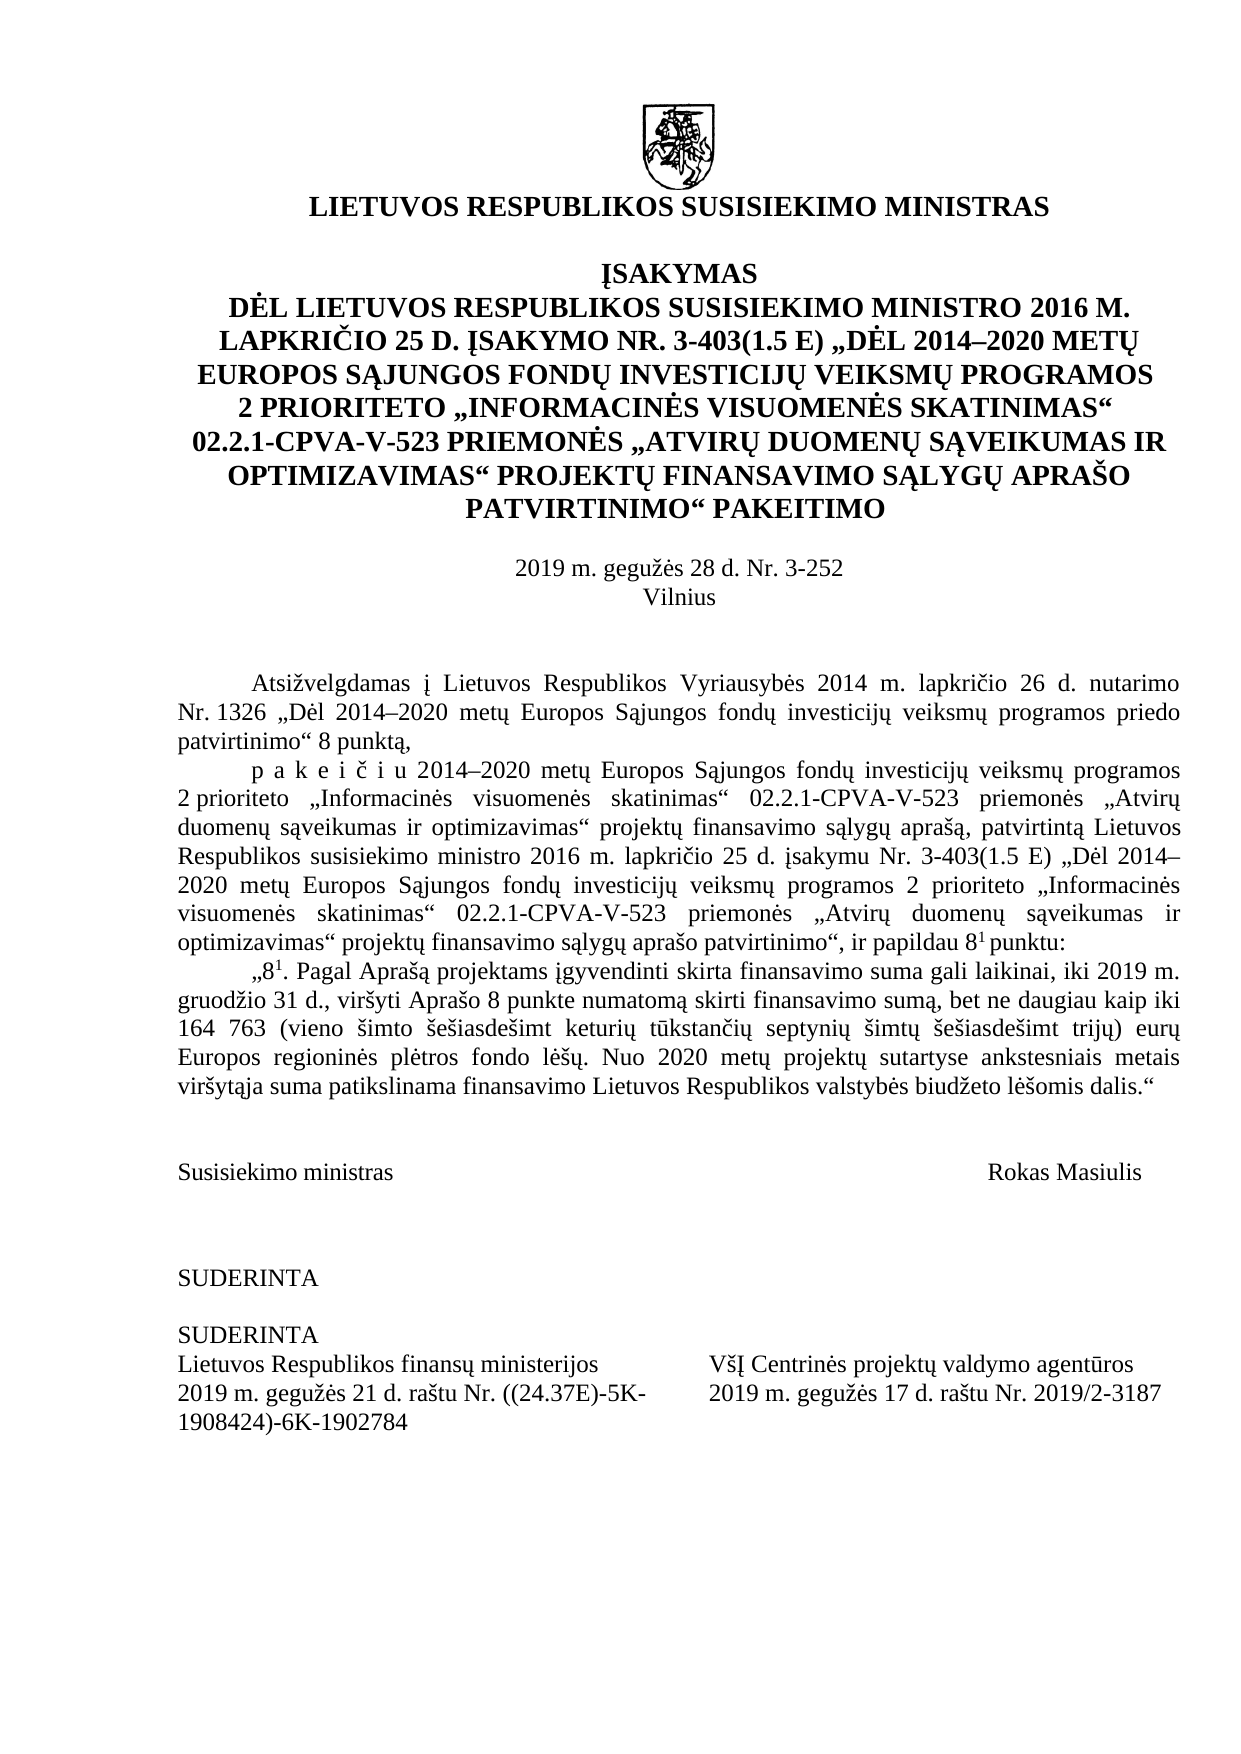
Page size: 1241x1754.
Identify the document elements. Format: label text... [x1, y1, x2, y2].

text ĮSAKYMAS [177, 256, 1181, 290]
text „81. Pagal Aprašą projektams įgyvendinti skirta finansavimo suma gali laikinai, iki 2019 m. gruodžio 31 d., viršyti Aprašo 8 punkte numatomą skirti finansavimo sumą, bet ne daugiau kaip iki 164 763 (vieno šimto šešiasdešimt keturių tūkstančių septynių šimtų šešiasdešimt trijų) eurų Europos regioninės plėtros fondo lėšų. Nuo 2020 metų projektų sutartyse ankstesniais metais viršytąja suma patikslinama finansavimo Lietuvos Respublikos valstybės biudžeto lėšomis dalis.“ [177, 956, 1181, 1100]
text Lietuvos Respublikos finansų ministerijos VšĮ Centrinės projektų valdymo agentūros [177, 1349, 1181, 1378]
text 2019 m. gegužės 28 d. Nr. 3-252 [177, 553, 1181, 582]
text Atsižvelgdamas į Lietuvos Respublikos Vyriausybės 2014 m. lapkričio 26 d. nutarimo Nr. 1326 „Dėl 2014–2020 metų Europos Sąjungos fondų investicijų veiksmų programos priedo patvirtinimo“ 8 punktą, [177, 668, 1181, 755]
text 1908424)-6K-1902784 [177, 1407, 709, 1435]
text p a k e i č i u 2014–2020 metų Europos Sąjungos fondų investicijų veiksmų programos 2 prioriteto „Informacinės visuomenės skatinimas“ 02.2.1-CPVA-V-523 priemonės „Atvirų duomenų sąveikumas ir optimizavimas“ projektų finansavimo sąlygų aprašą, patvirtintą Lietuvos Respublikos susisiekimo ministro 2016 m. lapkričio 25 d. įsakymu Nr. 3-403(1.5 E) „Dėl 2014–2020 metų Europos Sąjungos fondų investicijų veiksmų programos 2 prioriteto „Informacinės visuomenės skatinimas“ 02.2.1-CPVA-V-523 priemonės „Atvirų duomenų sąveikumas ir optimizavimas“ projektų finansavimo sąlygų aprašo patvirtinimo“, ir papildau 81 punktu: [177, 755, 1181, 956]
text Vilnius [177, 582, 1181, 611]
text SUDERINTA SUDERINTA [177, 1263, 709, 1349]
text 2019 m. gegužės 21 d. raštu Nr. ((24.37E)-5K- 2019 m. gegužės 17 d. raštu Nr. 2019/2-3187 [177, 1378, 1181, 1407]
text LIETUVOS RESPUBLIKOS SUSISIEKIMO MINISTRAS [177, 189, 1181, 223]
text DĖL LIETUVOS RESPUBLIKOS SUSISIEKIMO MINISTRO 2016 M. LAPKRIČIO 25 d. ĮSAKYMO NR. 3-403(1.5 E) „DĖL 2014–2020 METŲ EUROPOS SĄJUNGOS FONDŲ INVESTICIJŲ VEIKSMŲ PROGRAMOS 2 PRIORITETO „INFORMACINĖS VISUOMENĖS SKATINIMAS“ 02.2.1-CPVA-V-523 PRIEMONĖS „ATVIRŲ DUOMENŲ SĄVEIKUMAS IR OPTIMIZAVIMAS“ PROJEKTŲ FINANSAVIMO SĄLYGŲ APRAŠO PATVIRTINIMO“ PAKEITIMO [177, 290, 1181, 525]
text Susisiekimo ministras Rokas Masiulis [177, 1157, 1181, 1215]
